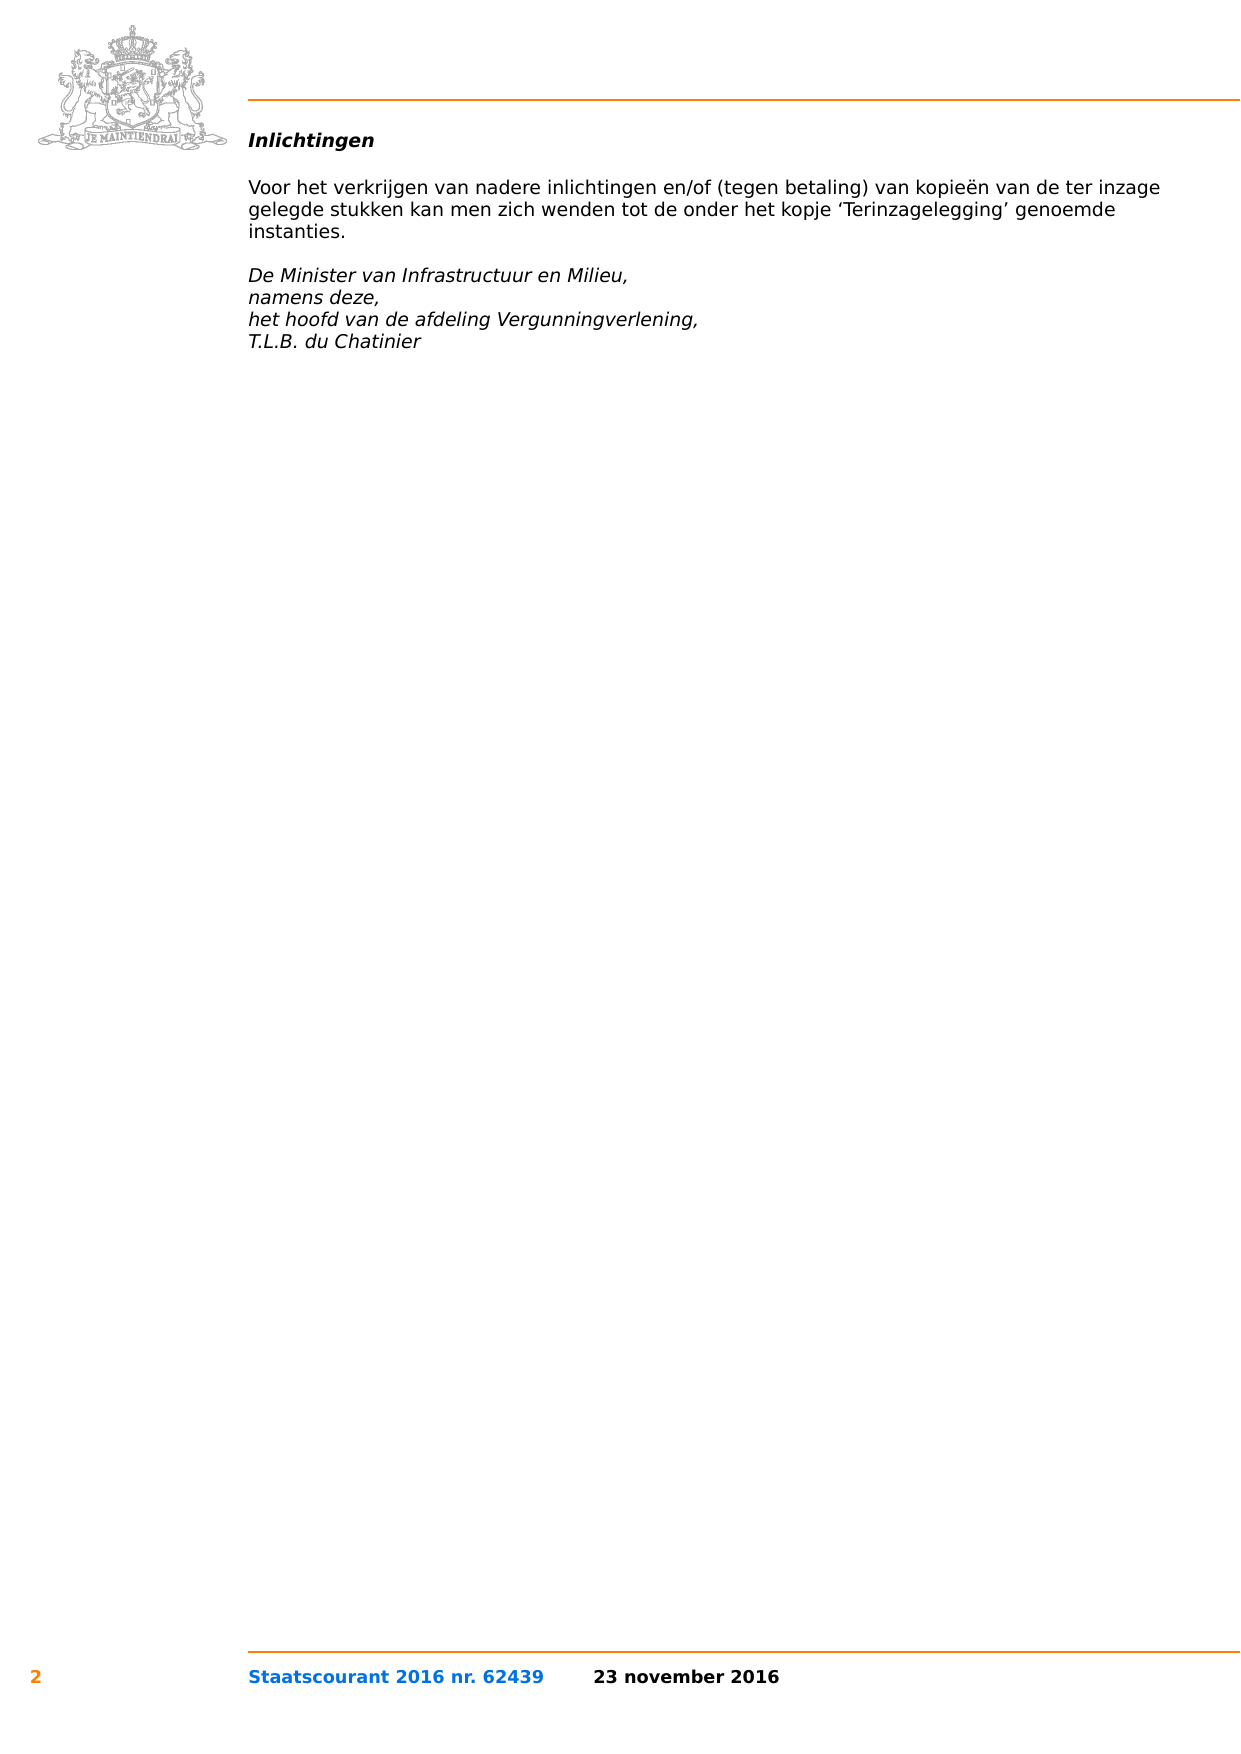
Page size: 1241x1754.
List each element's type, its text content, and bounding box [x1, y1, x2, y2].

picture [38, 25, 227, 150]
text De Minister van Infrastructuur en Milieu, namens deze, het hoofd van de afdeling Vergunningverlening, T.L.B. du Chatinier [248, 265, 1163, 353]
text Voor het verkrijgen van nadere inlichtingen en/of (tegen betaling) van kopieën van de ter inzage gelegde stukken kan men zich wenden tot de onder het kopje ‘Terinzagelegging’ genoemde instanties. [248, 177, 1163, 243]
subtitle Inlichtingen [248, 130, 1163, 152]
